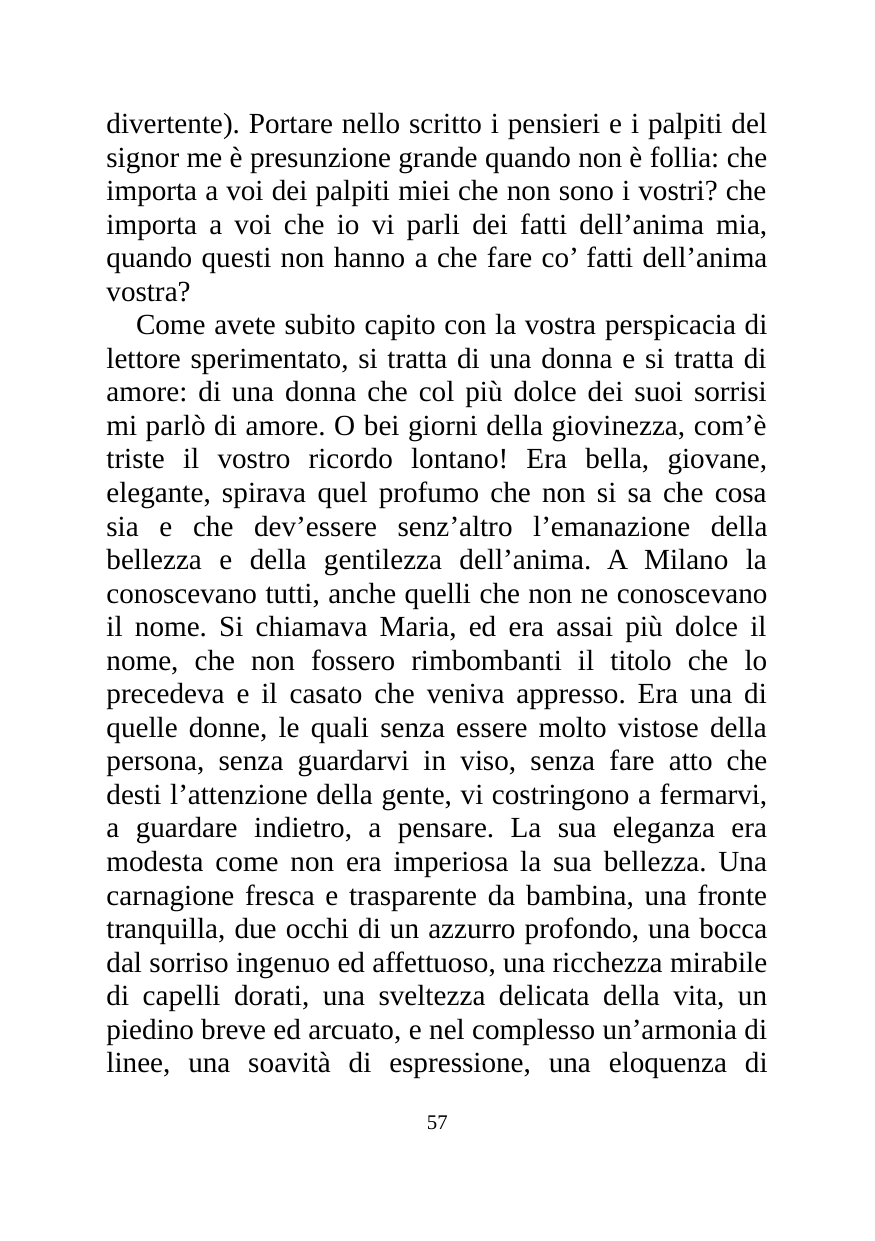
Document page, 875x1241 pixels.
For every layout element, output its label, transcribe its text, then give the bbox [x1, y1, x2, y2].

text divertente). Portare nello scritto i pensieri e i palpiti del signor me è presunzione grande quando non è follia: che importa a voi dei palpiti miei che non sono i vostri? che importa a voi che io vi parli dei fatti dell’anima mia, quando questi non hanno a che fare co’ fatti dell’anima vostra? [106, 106, 768, 307]
text Come avete subito capito con la vostra perspicacia di lettore sperimentato, si tratta di una donna e si tratta di amore: di una donna che col più dolce dei suoi sorrisi mi parlò di amore. O bei giorni della giovinezza, com’è triste il vostro ricordo lontano! Era bella, giovane, elegante, spirava quel profumo che non si sa che cosa sia e che dev’essere senz’altro l’emanazione della bellezza e della gentilezza dell’anima. A Milano la conoscevano tutti, anche quelli che non ne conoscevano il nome. Si chiamava Maria, ed era assai più dolce il nome, che non fossero rimbombanti il titolo che lo precedeva e il casato che veniva appresso. Era una di quelle donne, le quali senza essere molto vistose della persona, senza guardarvi in viso, senza fare atto che desti l’attenzione della gente, vi costringono a fermarvi, a guardare indietro, a pensare. La sua eleganza era modesta come non era imperiosa la sua bellezza. Una carnagione fresca e trasparente da bambina, una fronte tranquilla, due occhi di un azzurro profondo, una bocca dal sorriso ingenuo ed affettuoso, una ricchezza mirabile di capelli dorati, una sveltezza delicata della vita, un piedino breve ed arcuato, e nel complesso un’armonia di linee, una soavità di espressione, una eloquenza di [106, 307, 768, 1079]
